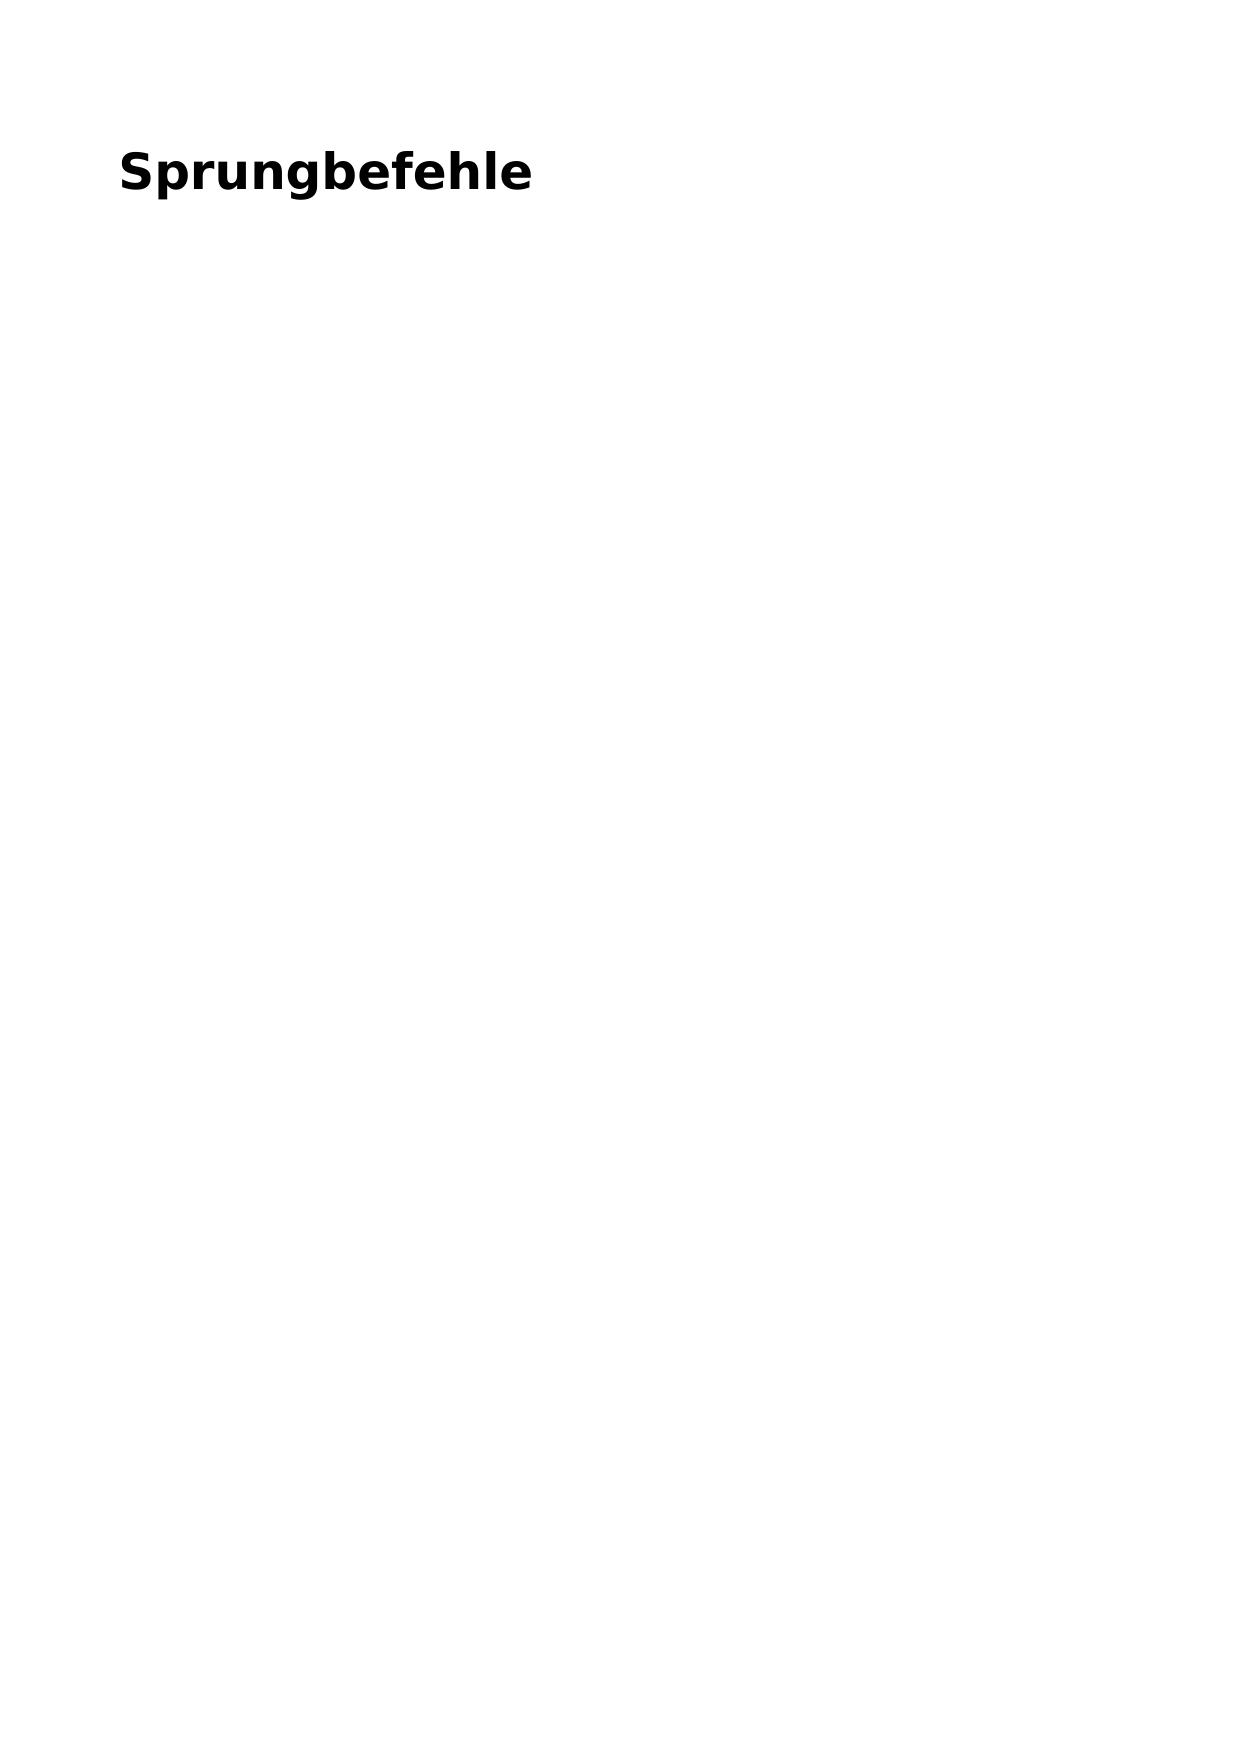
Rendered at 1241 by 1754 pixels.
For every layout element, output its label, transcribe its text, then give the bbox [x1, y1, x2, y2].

subtitle Sprungbefehle [118, 143, 1122, 201]
